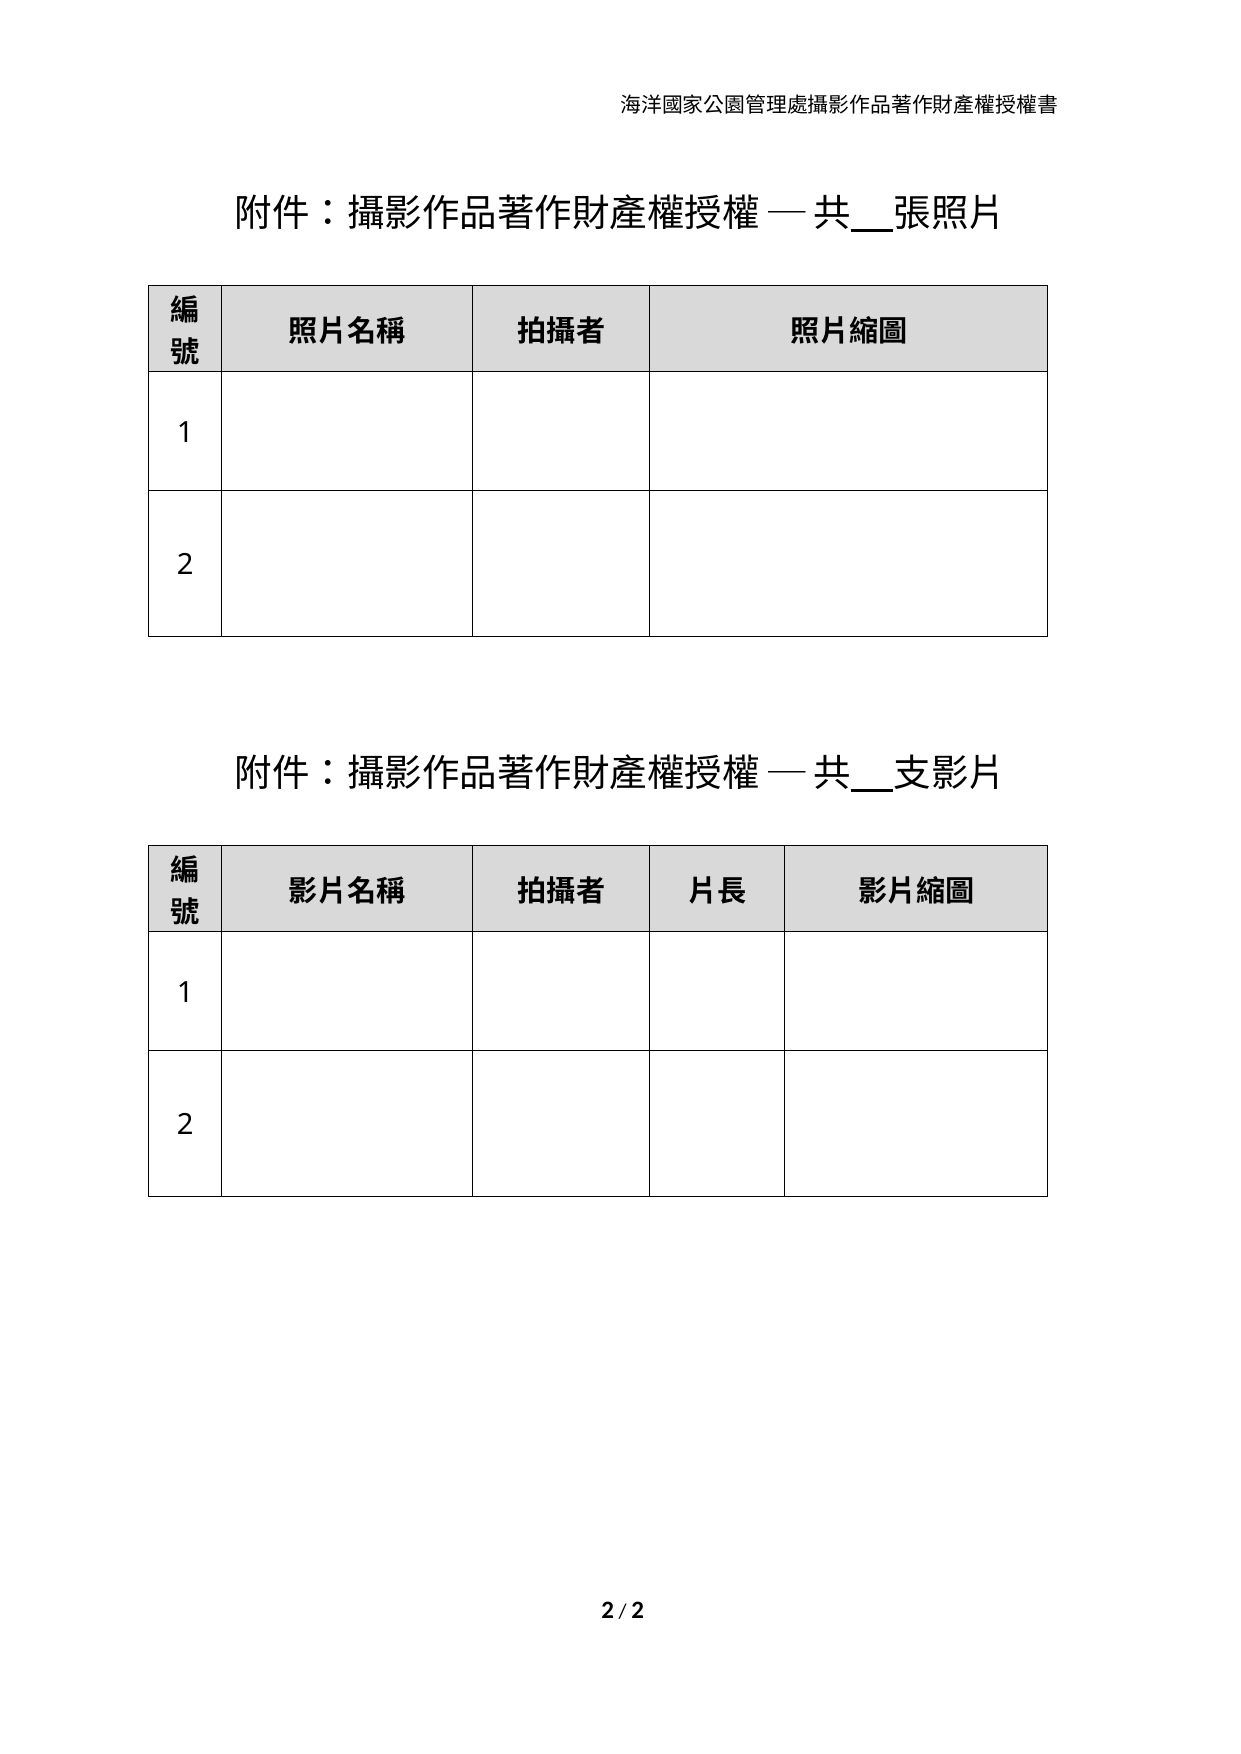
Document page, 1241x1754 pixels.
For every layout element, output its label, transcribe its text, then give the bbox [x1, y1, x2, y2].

table_cell 2 [149, 1051, 221, 1196]
table_header 照片名稱 [222, 286, 472, 371]
table_header 拍攝者 [473, 846, 649, 931]
text 附件：攝影作品著作財產權授權 ─ 共 支影片 [148, 760, 1092, 793]
table_cell [473, 372, 649, 490]
table_cell [222, 372, 472, 490]
table_cell [222, 491, 472, 636]
text 附件：攝影作品著作財產權授權 ─ 共 張照片 [148, 200, 1092, 233]
table_cell [650, 932, 784, 1050]
table_cell [650, 491, 1047, 636]
table_cell [473, 932, 649, 1050]
table_header 影片縮圖 [785, 846, 1047, 931]
table_header 照片縮圖 [650, 286, 1047, 371]
table_header 影片名稱 [222, 846, 472, 931]
table_cell [473, 1051, 649, 1196]
table_header 編號 [149, 286, 221, 371]
table_cell 1 [149, 932, 221, 1050]
table_cell [222, 1051, 472, 1196]
table_cell [650, 1051, 784, 1196]
table_cell 1 [149, 372, 221, 490]
table_cell 2 [149, 491, 221, 636]
table_header 拍攝者 [473, 286, 649, 371]
table_cell [785, 932, 1047, 1050]
table_header 片長 [650, 846, 784, 931]
table_cell [785, 1051, 1047, 1196]
table_cell [650, 372, 1047, 490]
table_cell [473, 491, 649, 636]
table_header 編號 [149, 846, 221, 931]
table_cell [222, 932, 472, 1050]
